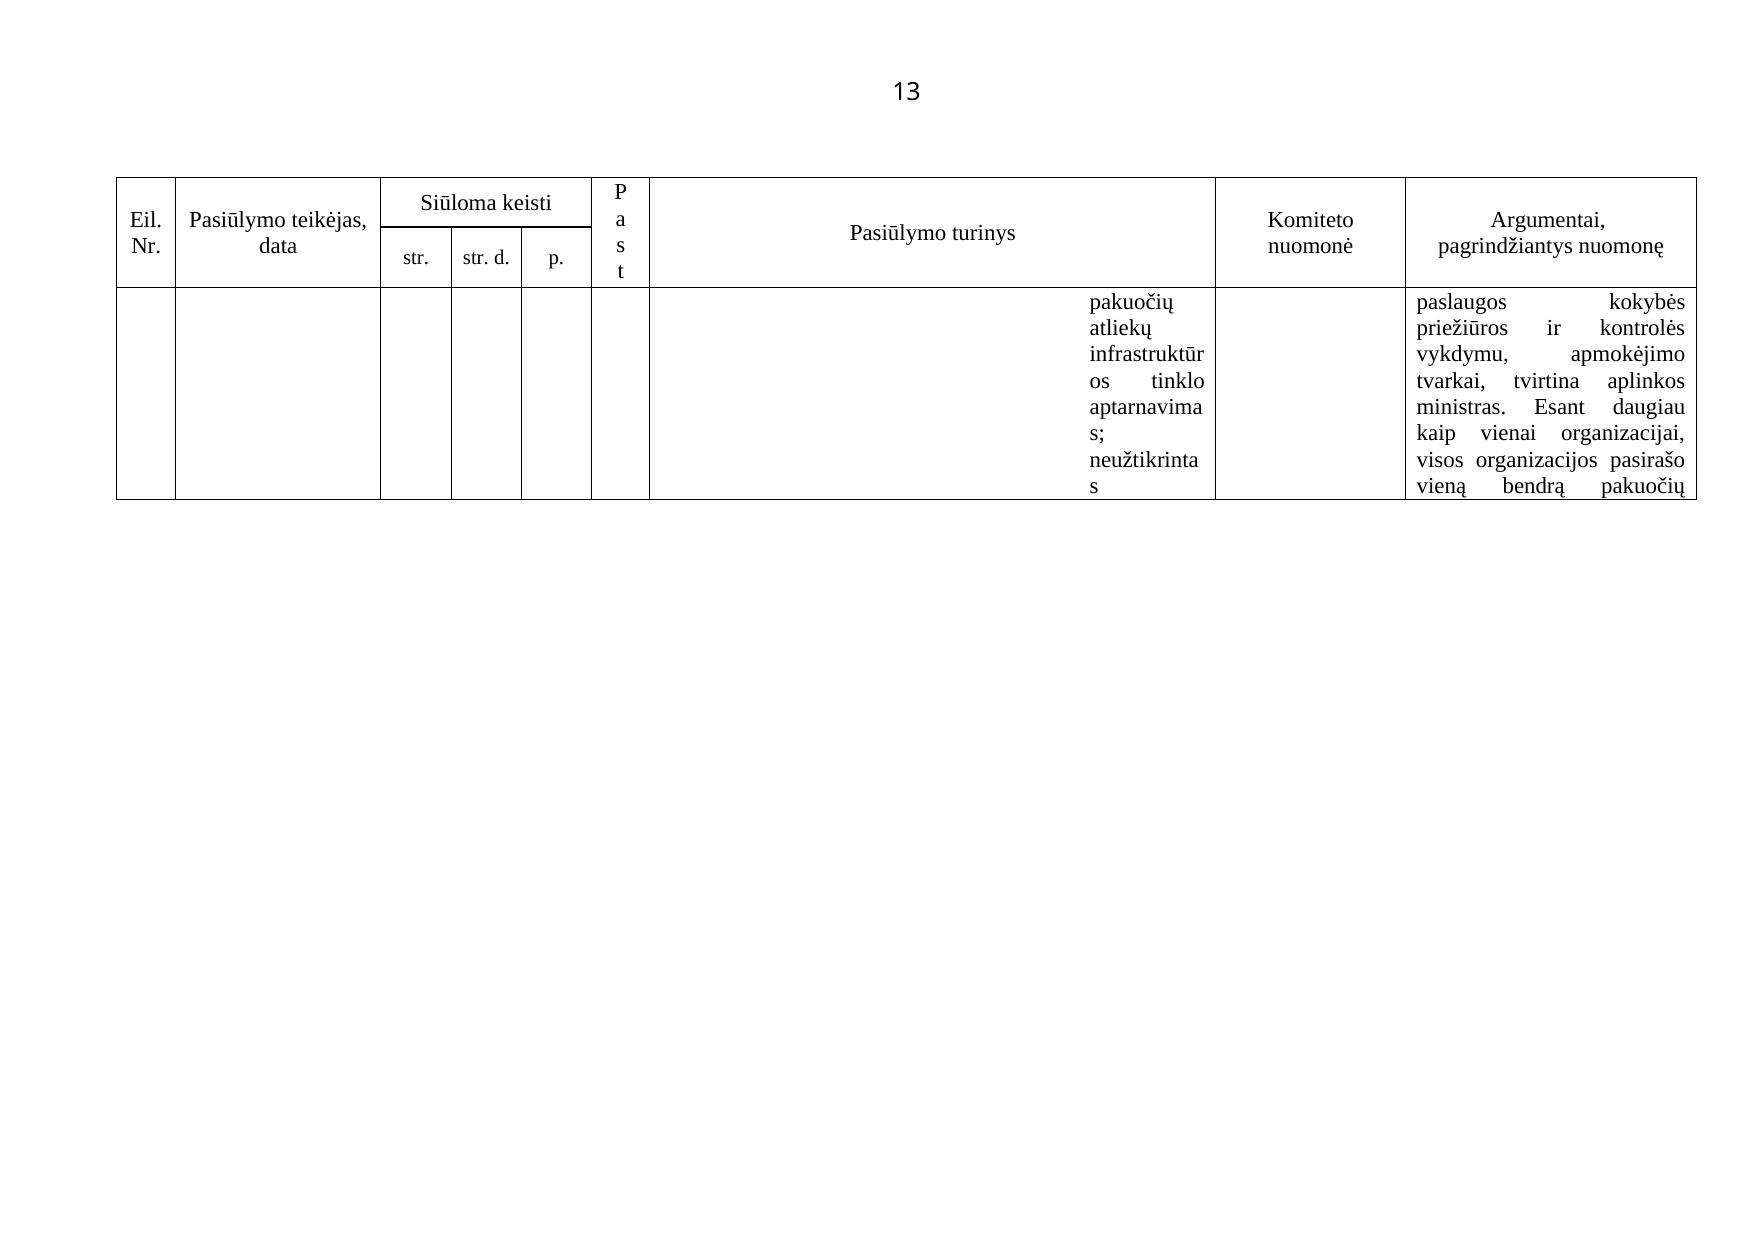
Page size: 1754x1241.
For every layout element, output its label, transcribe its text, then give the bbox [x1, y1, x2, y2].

table_cell [381, 288, 451, 498]
table_cell paslaugos kokybės priežiūros ir kontrolės vykdymu, apmokėjimo tvarkai, tvirtina aplinkos ministras. Esant daugiau kaip vienai organizacijai, visos organizacijos pasirašo vieną bendrą pakuočių [1406, 288, 1696, 498]
table_cell [522, 288, 591, 498]
table_header Pasiūlymo teikėjas, data [176, 178, 380, 287]
table_cell [176, 288, 380, 498]
table_cell str. d. [452, 228, 521, 287]
table_header Pastabos [592, 178, 649, 287]
table_header Eil. Nr. [117, 178, 175, 287]
table_header Komiteto nuomonė [1216, 178, 1405, 287]
table_cell p. [522, 228, 591, 287]
table_header Pasiūlymo turinys [650, 178, 1215, 287]
table_cell [117, 288, 175, 498]
table_header Siūloma keisti [381, 178, 591, 226]
table_cell [592, 288, 649, 498]
table_header Argumentai, pagrindžiantys nuomonę [1406, 178, 1696, 287]
table_cell [452, 288, 521, 498]
table_cell [1216, 288, 1405, 498]
table_cell str. [381, 228, 451, 287]
